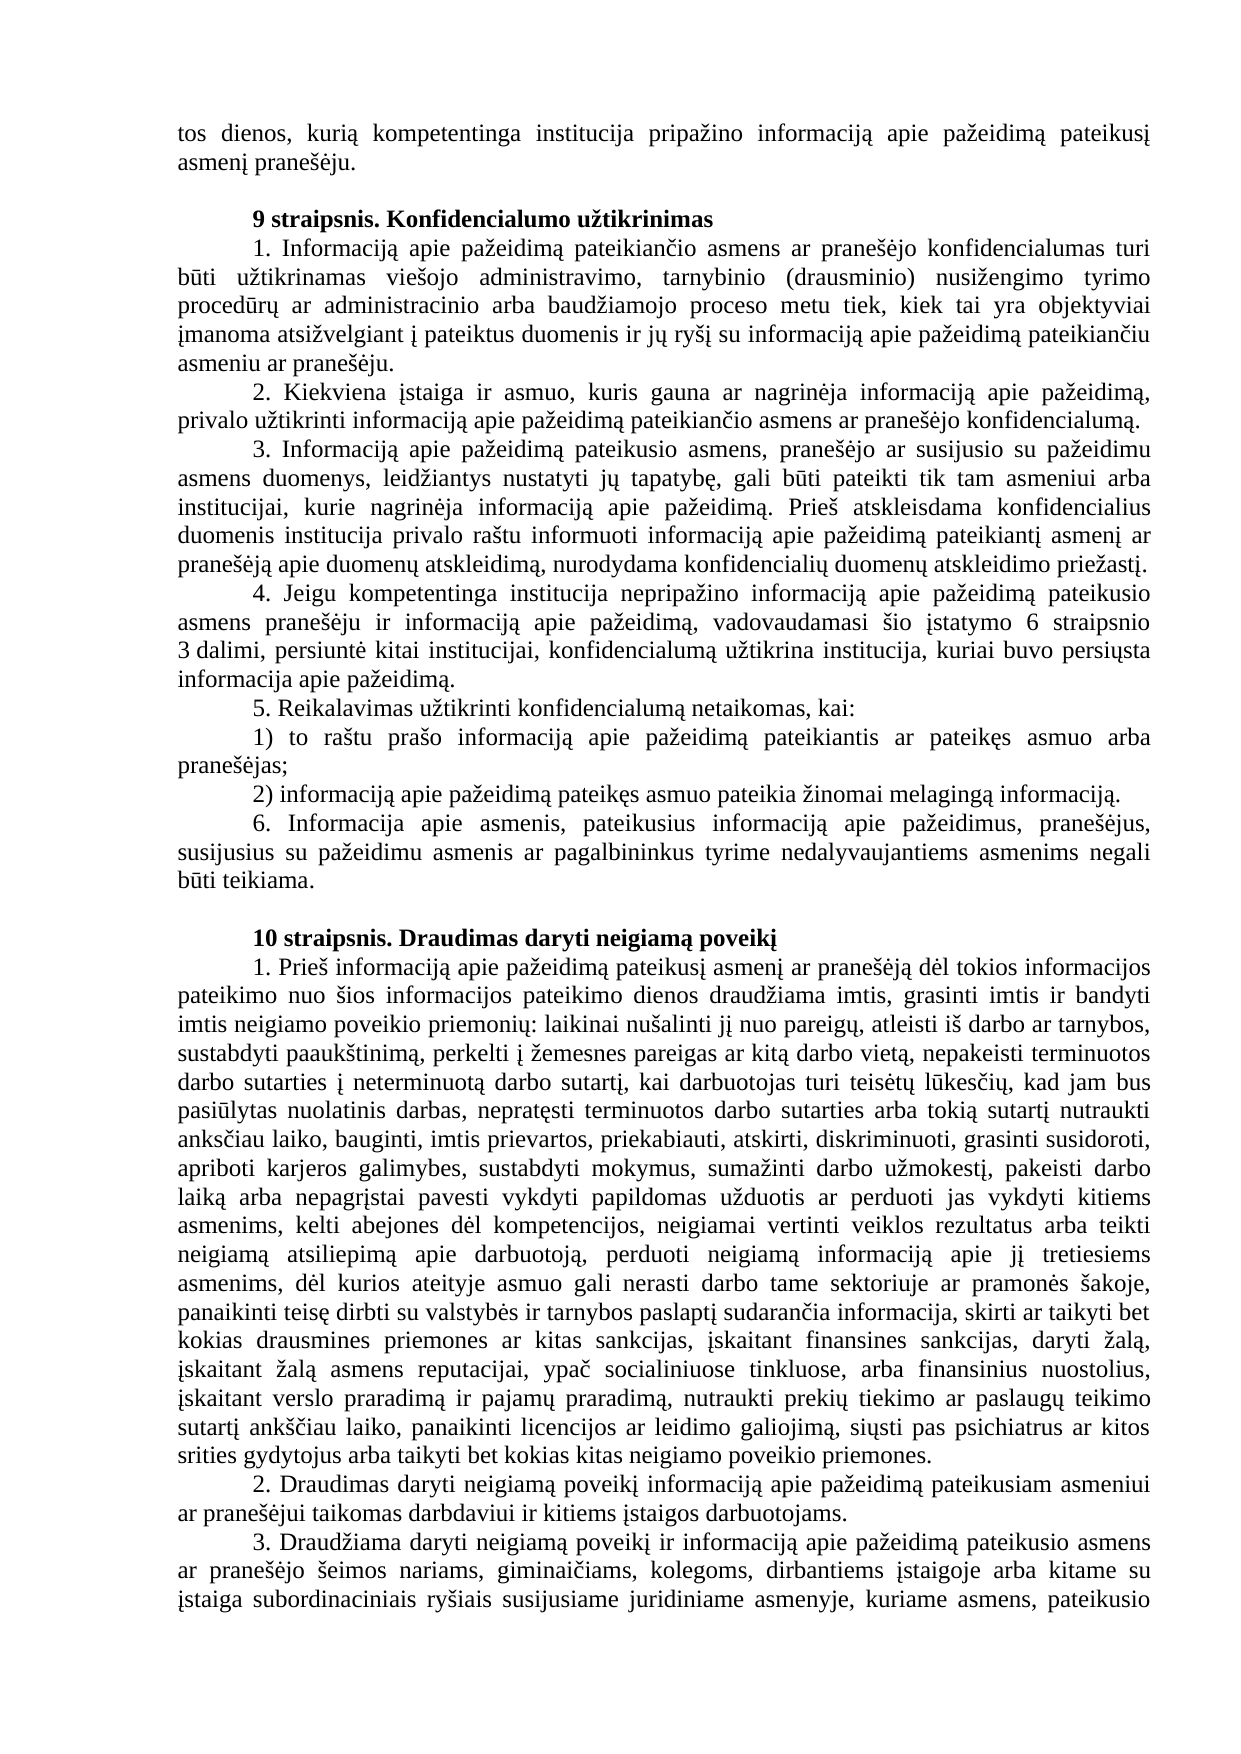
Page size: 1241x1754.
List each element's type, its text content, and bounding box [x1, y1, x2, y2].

text 6. Informacija apie asmenis, pateikusius informaciją apie pažeidimus, pranešėjus, susijusius su pažeidimu asmenis ar pagalbininkus tyrime nedalyvaujantiems asmenims negali būti teikiama. [177, 808, 1152, 894]
text 2) informaciją apie pažeidimą pateikęs asmuo pateikia žinomai melagingą informaciją. [177, 779, 1152, 808]
text 1. Prieš informaciją apie pažeidimą pateikusį asmenį ar pranešėją dėl tokios informacijos pateikimo nuo šios informacijos pateikimo dienos draudžiama imtis, grasinti imtis ir bandyti imtis neigiamo poveikio priemonių: laikinai nušalinti jį nuo pareigų, atleisti iš darbo ar tarnybos, sustabdyti paaukštinimą, perkelti į žemesnes pareigas ar kitą darbo vietą, nepakeisti terminuotos darbo sutarties į neterminuotą darbo sutartį, kai darbuotojas turi teisėtų lūkesčių, kad jam bus pasiūlytas nuolatinis darbas, nepratęsti terminuotos darbo sutarties arba tokią sutartį nutraukti anksčiau laiko, bauginti, imtis prievartos, priekabiauti, atskirti, diskriminuoti, grasinti susidoroti, apriboti karjeros galimybes, sustabdyti mokymus, sumažinti darbo užmokestį, pakeisti darbo laiką arba nepagrįstai pavesti vykdyti papildomas užduotis ar perduoti jas vykdyti kitiems asmenims, kelti abejones dėl kompetencijos, neigiamai vertinti veiklos rezultatus arba teikti neigiamą atsiliepimą apie darbuotoją, perduoti neigiamą informaciją apie jį tretiesiems asmenims, dėl kurios ateityje asmuo gali nerasti darbo tame sektoriuje ar pramonės šakoje, panaikinti teisę dirbti su valstybės ir tarnybos paslaptį sudarančia informacija, skirti ar taikyti bet kokias drausmines priemones ar kitas sankcijas, įskaitant finansines sankcijas, daryti žalą, įskaitant žalą asmens reputacijai, ypač socialiniuose tinkluose, arba finansinius nuostolius, įskaitant verslo praradimą ir pajamų praradimą, nutraukti prekių tiekimo ar paslaugų teikimo sutartį ankščiau laiko, panaikinti licencijos ar leidimo galiojimą, siųsti pas psichiatrus ar kitos srities gydytojus arba taikyti bet kokias kitas neigiamo poveikio priemones. [177, 952, 1152, 1469]
text 3. Informaciją apie pažeidimą pateikusio asmens, pranešėjo ar susijusio su pažeidimu asmens duomenys, leidžiantys nustatyti jų tapatybę, gali būti pateikti tik tam asmeniui arba institucijai, kurie nagrinėja informaciją apie pažeidimą. Prieš atskleisdama konfidencialius duomenis institucija privalo raštu informuoti informaciją apie pažeidimą pateikiantį asmenį ar pranešėją apie duomenų atskleidimą, nurodydama konfidencialių duomenų atskleidimo priežastį. [177, 434, 1152, 578]
text 5. Reikalavimas užtikrinti konfidencialumą netaikomas, kai: [177, 693, 1152, 722]
text tos dienos, kurią kompetentinga institucija pripažino informaciją apie pažeidimą pateikusį asmenį pranešėju. [177, 118, 1152, 176]
text 1. Informaciją apie pažeidimą pateikiančio asmens ar pranešėjo konfidencialumas turi būti užtikrinamas viešojo administravimo, tarnybinio (drausminio) nusižengimo tyrimo procedūrų ar administracinio arba baudžiamojo proceso metu tiek, kiek tai yra objektyviai įmanoma atsižvelgiant į pateiktus duomenis ir jų ryšį su informaciją apie pažeidimą pateikiančiu asmeniu ar pranešėju. [177, 233, 1152, 377]
text 10 straipsnis. Draudimas daryti neigiamą poveikį [252, 923, 1152, 952]
text 2. Draudimas daryti neigiamą poveikį informaciją apie pažeidimą pateikusiam asmeniui ar pranešėjui taikomas darbdaviui ir kitiems įstaigos darbuotojams. [177, 1469, 1152, 1527]
text 2. Kiekviena įstaiga ir asmuo, kuris gauna ar nagrinėja informaciją apie pažeidimą, privalo užtikrinti informaciją apie pažeidimą pateikiančio asmens ar pranešėjo konfidencialumą. [177, 377, 1152, 434]
text 1) to raštu prašo informaciją apie pažeidimą pateikiantis ar pateikęs asmuo arba pranešėjas; [177, 722, 1152, 779]
text 9 straipsnis. Konfidencialumo užtikrinimas [177, 204, 1152, 233]
text 4. Jeigu kompetentinga institucija nepripažino informaciją apie pažeidimą pateikusio asmens pranešėju ir informaciją apie pažeidimą, vadovaudamasi šio įstatymo 6 straipsnio 3 dalimi, persiuntė kitai institucijai, konfidencialumą užtikrina institucija, kuriai buvo persiųsta informacija apie pažeidimą. [177, 578, 1152, 693]
text 3. Draudžiama daryti neigiamą poveikį ir informaciją apie pažeidimą pateikusio asmens ar pranešėjo šeimos nariams, giminaičiams, kolegoms, dirbantiems įstaigoje arba kitame su įstaiga subordinaciniais ryšiais susijusiame juridiniame asmenyje, kuriame asmens, pateikusio [177, 1527, 1152, 1613]
